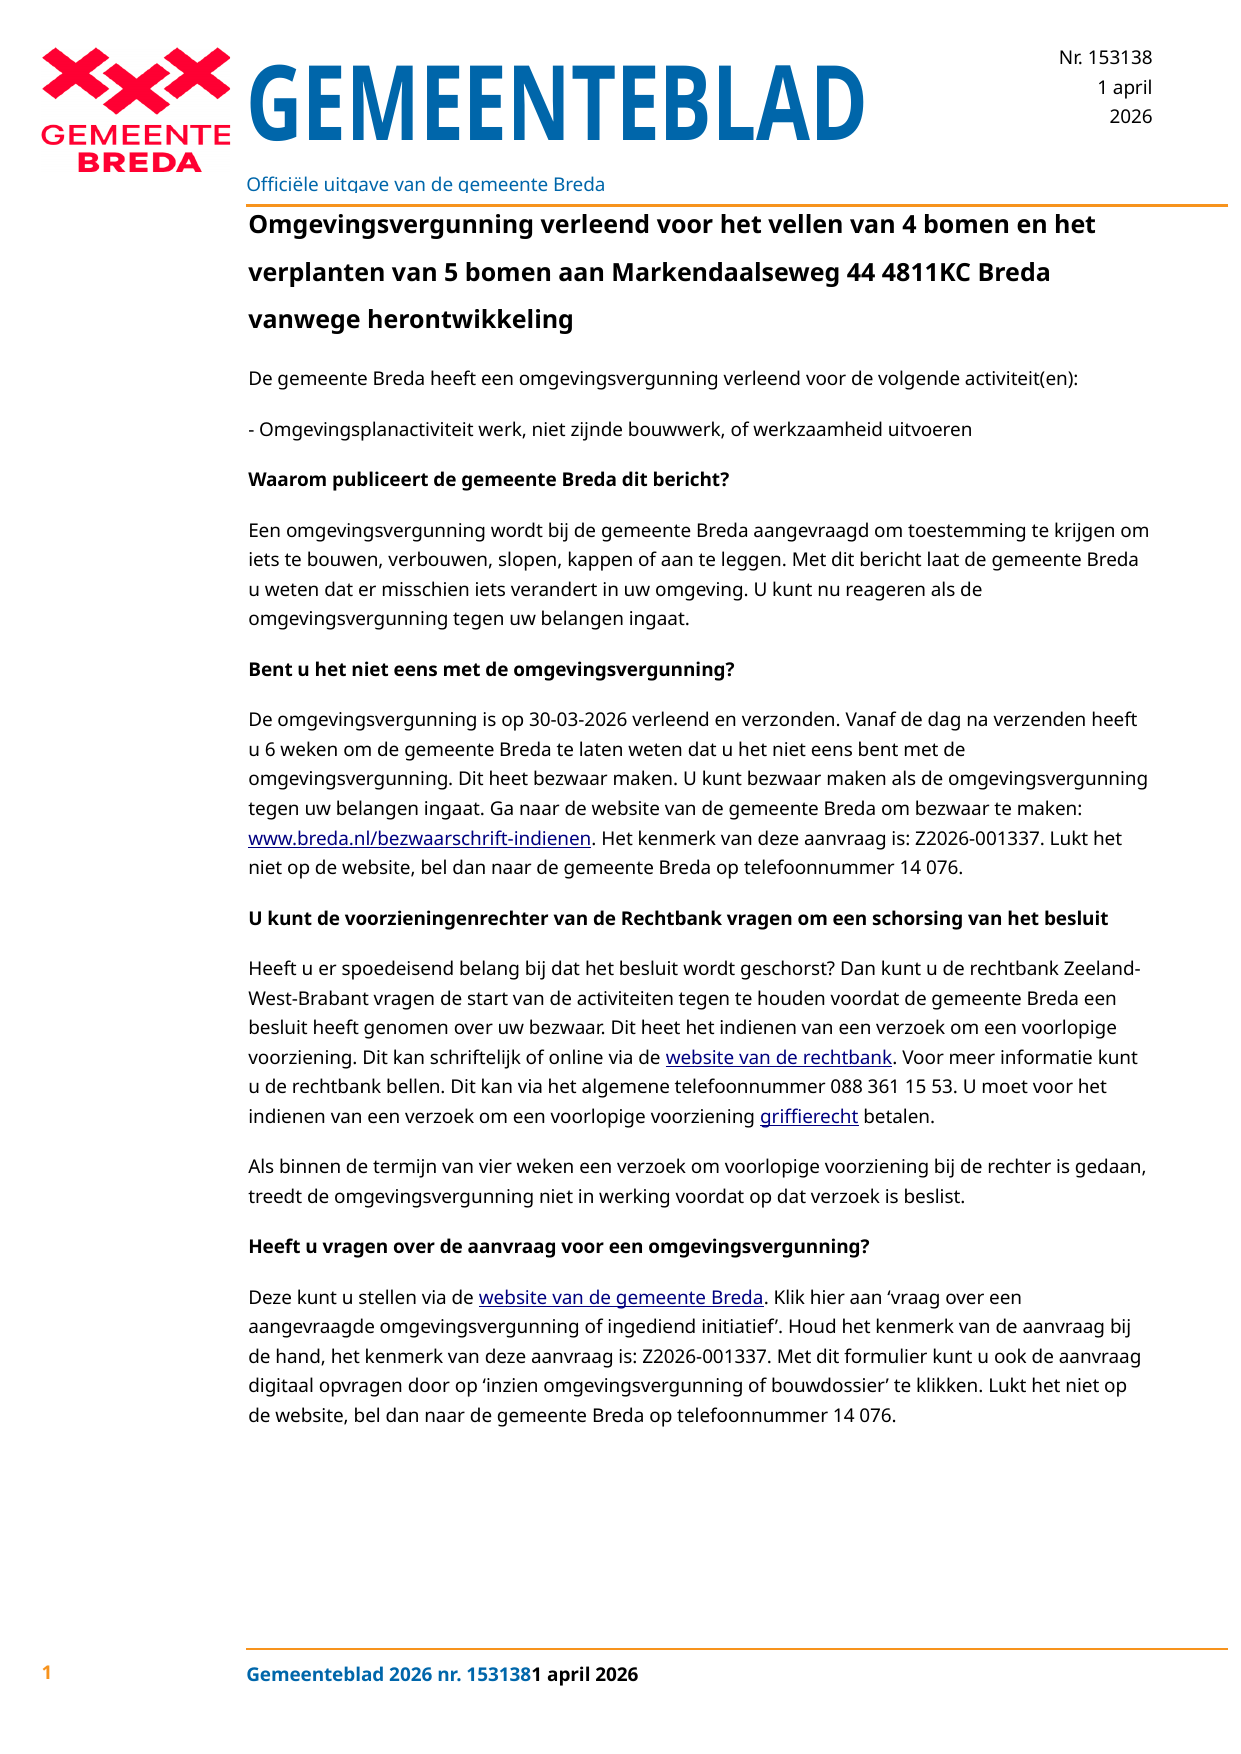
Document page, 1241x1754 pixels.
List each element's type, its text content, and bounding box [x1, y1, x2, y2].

text Bent u het niet eens met de omgevingsvergunning? [248, 656, 1152, 682]
text Heeft u er spoedeisend belang bij dat het besluit wordt geschorst? Dan kunt u de rechtbank Zeeland-West-Brabant vragen de start van de activiteiten tegen te houden voordat de gemeente Breda een besluit heeft genomen over uw bezwaar. Dit heet het indienen van een verzoek om een voorlopige voorziening. Dit kan schriftelijk of online via de website van de rechtbank. Voor meer informatie kunt u de rechtbank bellen. Dit kan via het algemene telefoonnummer 088 361 15 53. U moet voor het indienen van een verzoek om een voorlopige voorziening griffierecht betalen. [248, 955, 1152, 1129]
picture [41, 47, 231, 172]
text U kunt de voorzieningenrechter van de Rechtbank vragen om een schorsing van het besluit [248, 905, 1152, 930]
text - Omgevingsplanactiviteit werk, niet zijnde bouwwerk, of werkzaamheid uitvoeren [248, 416, 1152, 442]
text Omgevingsvergunning verleend voor het vellen van 4 bomen en het verplanten van 5 bomen aan Markendaalseweg 44 4811KC Breda vanwege herontwikkeling [248, 207, 1152, 336]
text De gemeente Breda heeft een omgevingsvergunning verleend voor de volgende activiteit(en): [248, 366, 1152, 391]
text Waarom publiceert de gemeente Breda dit bericht? [248, 466, 1152, 492]
text De omgevingsvergunning is op 30-03-2026 verleend en verzonden. Vanaf de dag na verzenden heeft u 6 weken om de gemeente Breda te laten weten dat u het niet eens bent met de omgevingsvergunning. Dit heet bezwaar maken. U kunt bezwaar maken als de omgevingsvergunning tegen uw belangen ingaat. Ga naar de website van de gemeente Breda om bezwaar te maken: www.breda.nl/bezwaarschrift-indienen. Het kenmerk van deze aanvraag is: Z2026-001337. Lukt het niet op de website, bel dan naar de gemeente Breda op telefoonnummer 14 076. [248, 706, 1152, 880]
text Deze kunt u stellen via de website van de gemeente Breda. Klik hier aan ‘vraag over een aangevraagde omgevingsvergunning of ingediend initiatief’. Houd het kenmerk van de aanvraag bij de hand, het kenmerk van deze aanvraag is: Z2026-001337. Met dit formulier kunt u ook de aanvraag digitaal opvragen door op ‘inzien omgevingsvergunning of bouwdossier’ te klikken. Lukt het niet op de website, bel dan naar de gemeente Breda op telefoonnummer 14 076. [248, 1284, 1152, 1428]
text Heeft u vragen over de aanvraag voor een omgevingsvergunning? [248, 1233, 1152, 1259]
text Een omgevingsvergunning wordt bij de gemeente Breda aangevraagd om toestemming te krijgen om iets te bouwen, verbouwen, slopen, kappen of aan te leggen. Met dit bericht laat de gemeente Breda u weten dat er misschien iets verandert in uw omgeving. U kunt nu reageren als de omgevingsvergunning tegen uw belangen ingaat. [248, 517, 1152, 631]
text Als binnen de termijn van vier weken een verzoek om voorlopige voorziening bij de rechter is gedaan, treedt de omgevingsvergunning niet in werking voordat op dat verzoek is beslist. [248, 1153, 1152, 1209]
